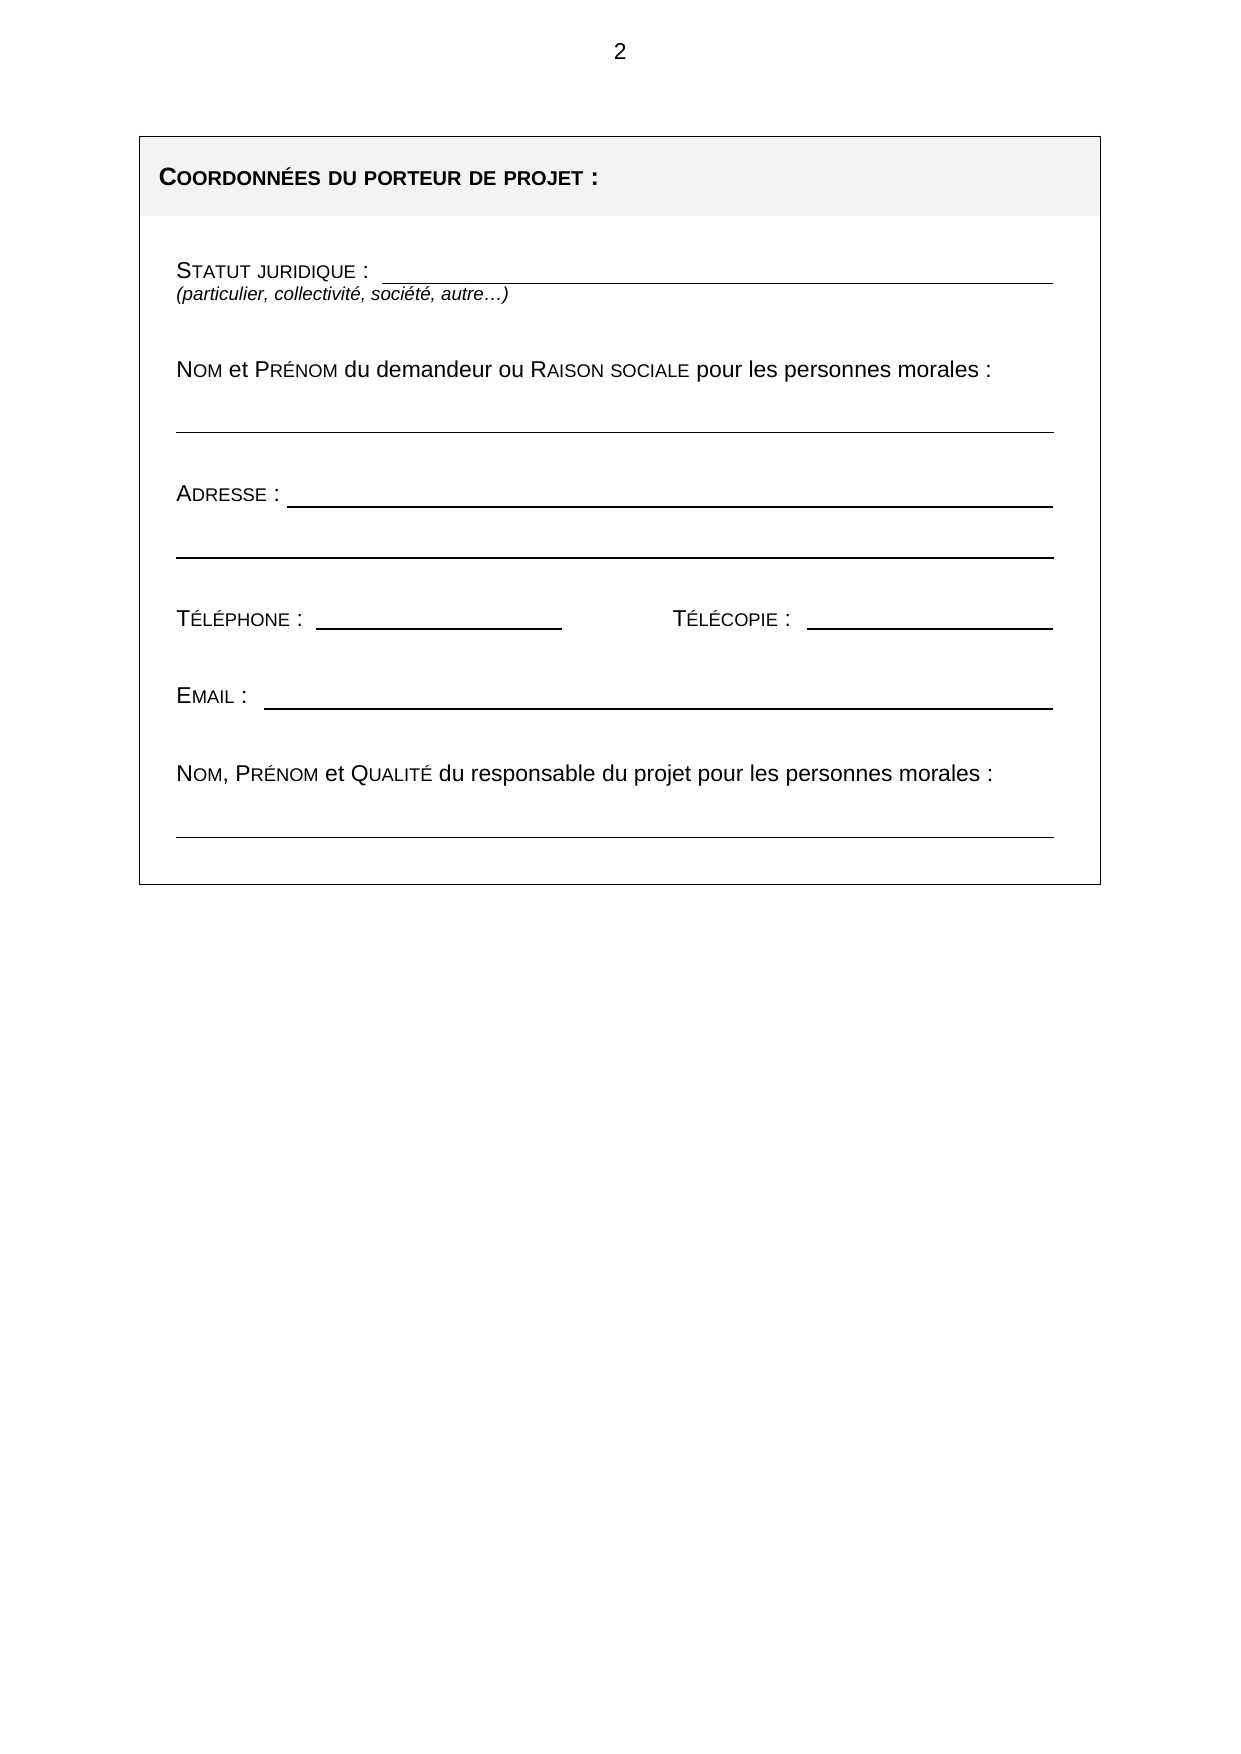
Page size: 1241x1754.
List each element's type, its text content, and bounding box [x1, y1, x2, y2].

table_cell Statut juridique : (particulier, collectivité, société, autre…) Nom et Prénom du demandeur ou Raison sociale pour les personnes morales : Adresse : Téléphone : Télécopie : Email : Nom, Prénom et Qualité du responsable du projet pour les personnes morales : [140, 216, 1100, 884]
table_header Coordonnées du porteur de projet : [140, 137, 1100, 216]
